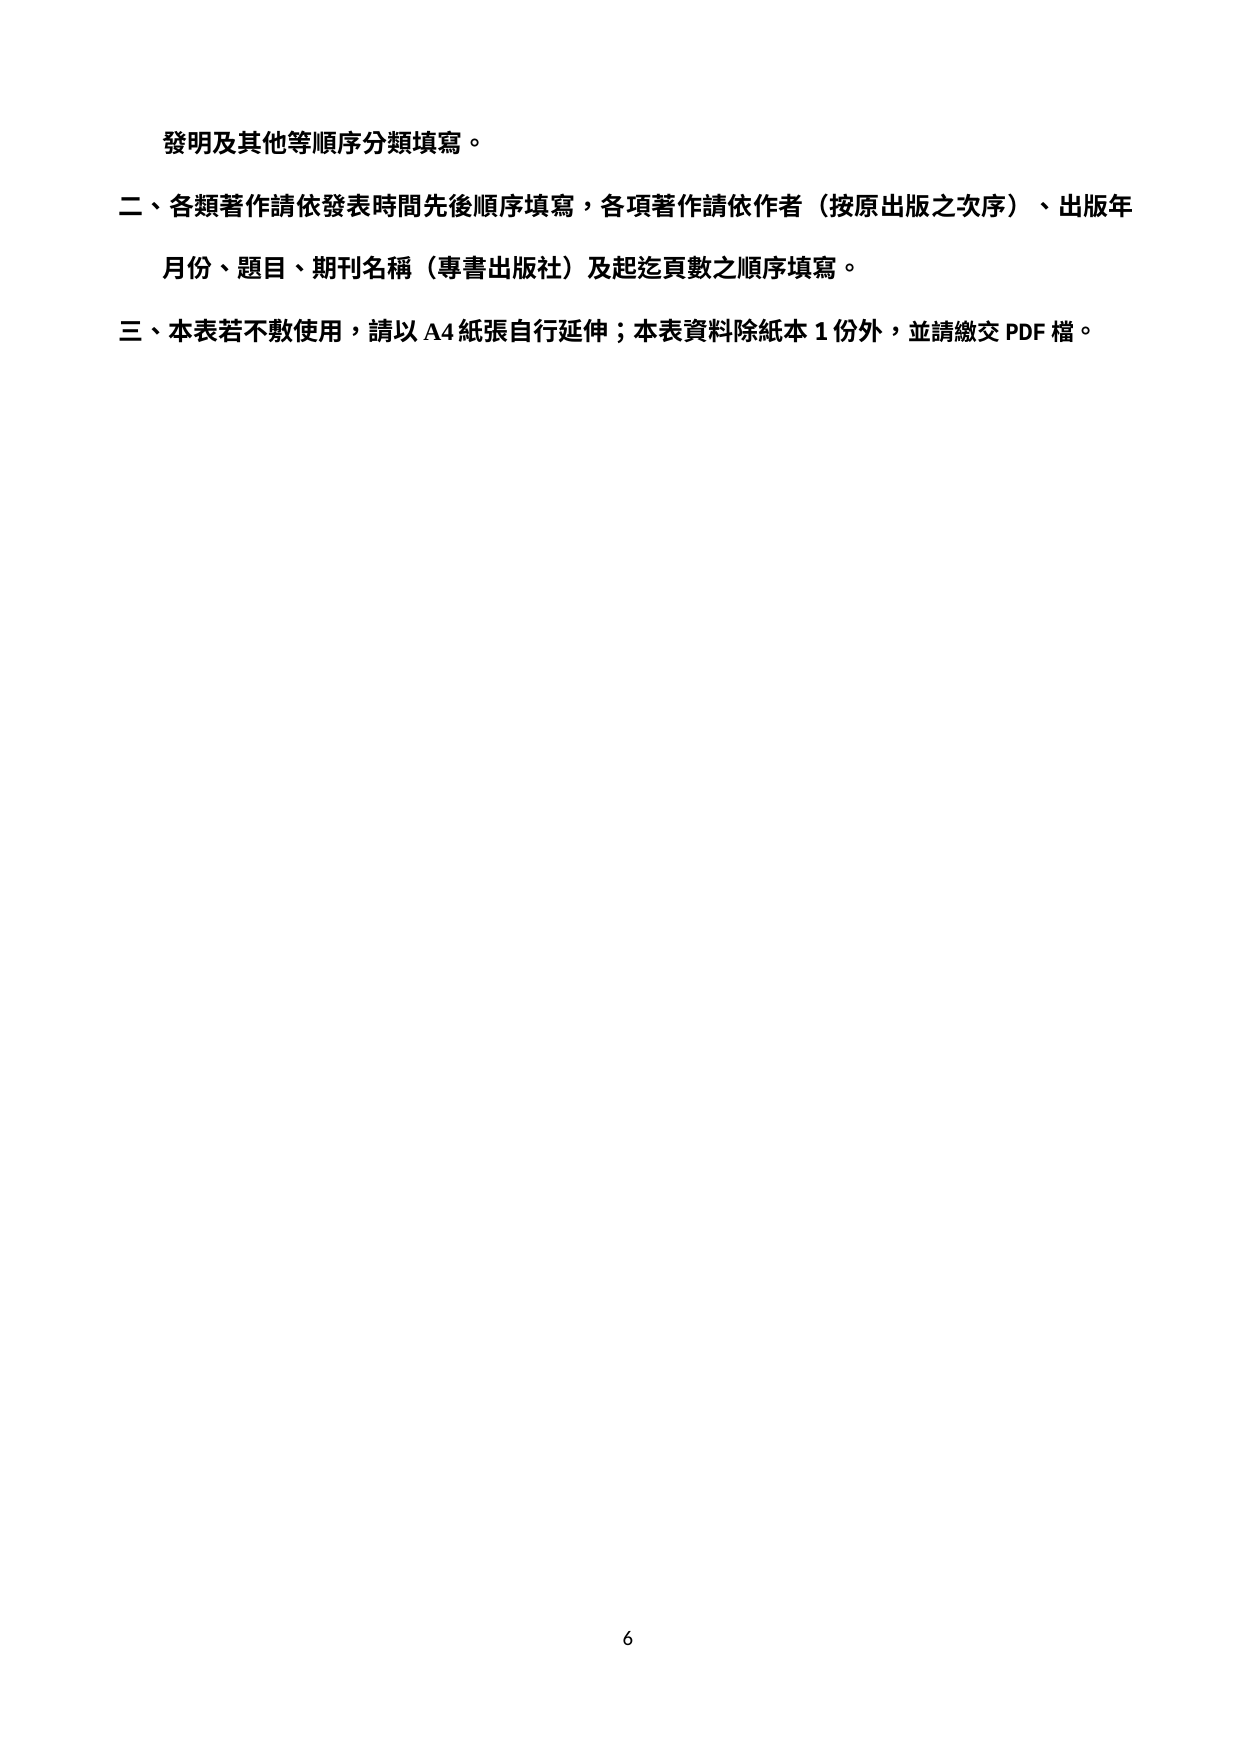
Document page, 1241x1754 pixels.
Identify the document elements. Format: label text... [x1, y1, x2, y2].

text 一、請詳列個人發表之著作，依期刊及會議論文、專書、作品、成就證明、技術報告、專利、發明及其他等順序分類填寫。 [118, 100, 1137, 163]
text 二、各類著作請依發表時間先後順序填寫，各項著作請依作者（按原出版之次序）、出版年、月份、題目、期刊名稱（專書出版社）及起迄頁數之順序填寫。 [118, 163, 1137, 288]
text 三、本表若不敷使用，請以A4紙張自行延伸；本表資料除紙本1份外，並請繳交PDF檔。 [118, 288, 1137, 350]
